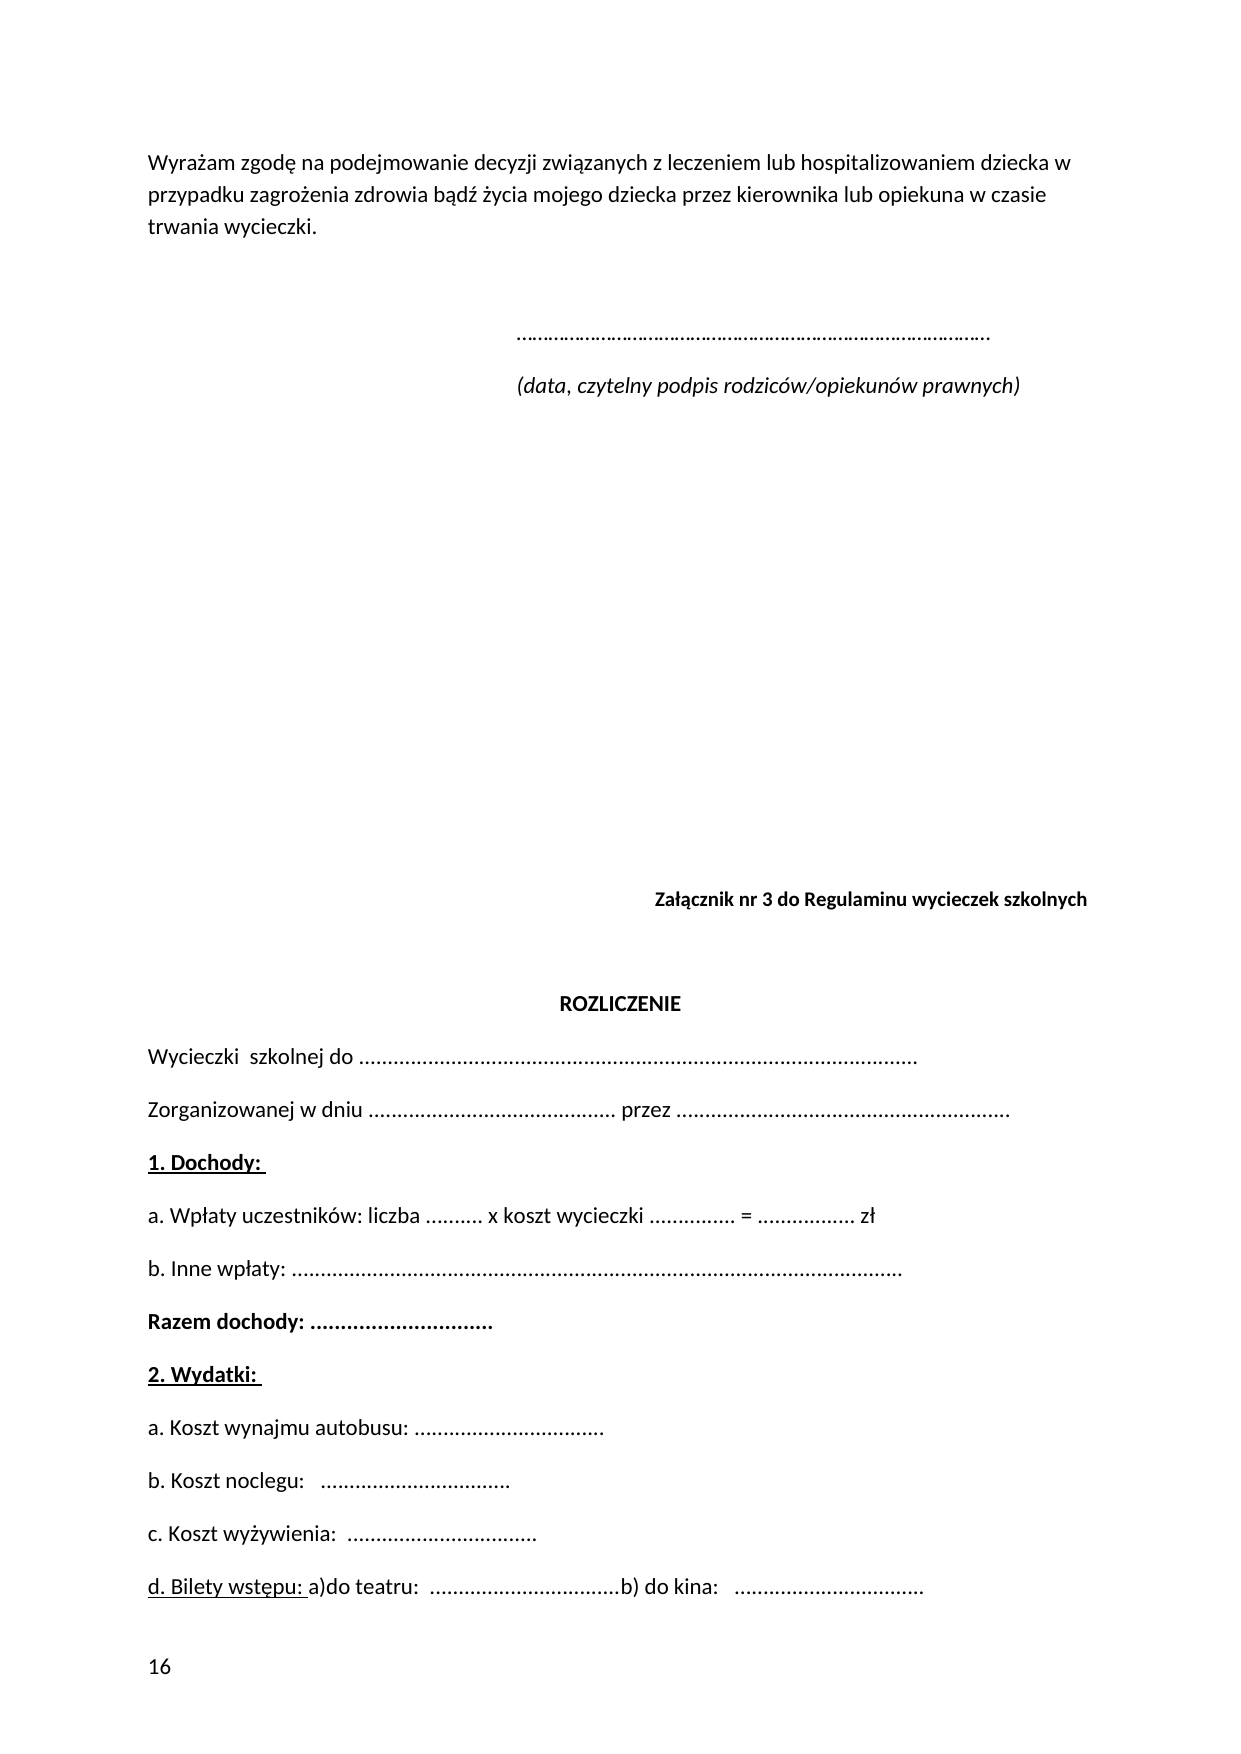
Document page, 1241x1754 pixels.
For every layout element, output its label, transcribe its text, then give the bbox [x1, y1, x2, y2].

text (data, czytelny podpis rodziców/opiekunów prawnych) [516, 371, 1093, 399]
text b. Koszt noclegu: ................................. [148, 1466, 1093, 1494]
text a. Wpłaty uczestników: liczba .......... x koszt wycieczki ............... = ................. zł [148, 1201, 1093, 1229]
text Wycieczki szkolnej do ................................................................................................. [148, 1042, 1093, 1070]
text Załącznik nr 3 do Regulaminu wycieczek szkolnych [148, 886, 1093, 912]
text ROZLICZENIE [148, 989, 1093, 1017]
text b. Inne wpłaty: .......................................................................................................... [148, 1254, 1093, 1282]
text 1. Dochody: [148, 1148, 1093, 1176]
text a. Koszt wynajmu autobusu: ................................. [148, 1413, 1093, 1441]
text Razem dochody: .............................. [148, 1307, 1093, 1335]
text 2. Wydatki: [148, 1360, 1093, 1388]
text Wyrażam zgodę na podejmowanie decyzji związanych z leczeniem lub hospitalizowaniem dziecka w przypadku zagrożenia zdrowia bądź życia mojego dziecka przez kierownika lub opiekuna w czasie trwania wycieczki. [148, 148, 1093, 240]
text ……………………………………………………………………………… [443, 318, 1093, 346]
text c. Koszt wyżywienia: ................................. [148, 1519, 1093, 1547]
text Zorganizowanej w dniu ........................................... przez .......................................................... [148, 1095, 1093, 1123]
text d. Bilety wstępu: a)do teatru: .................................b) do kina: ................................. [148, 1572, 1093, 1600]
